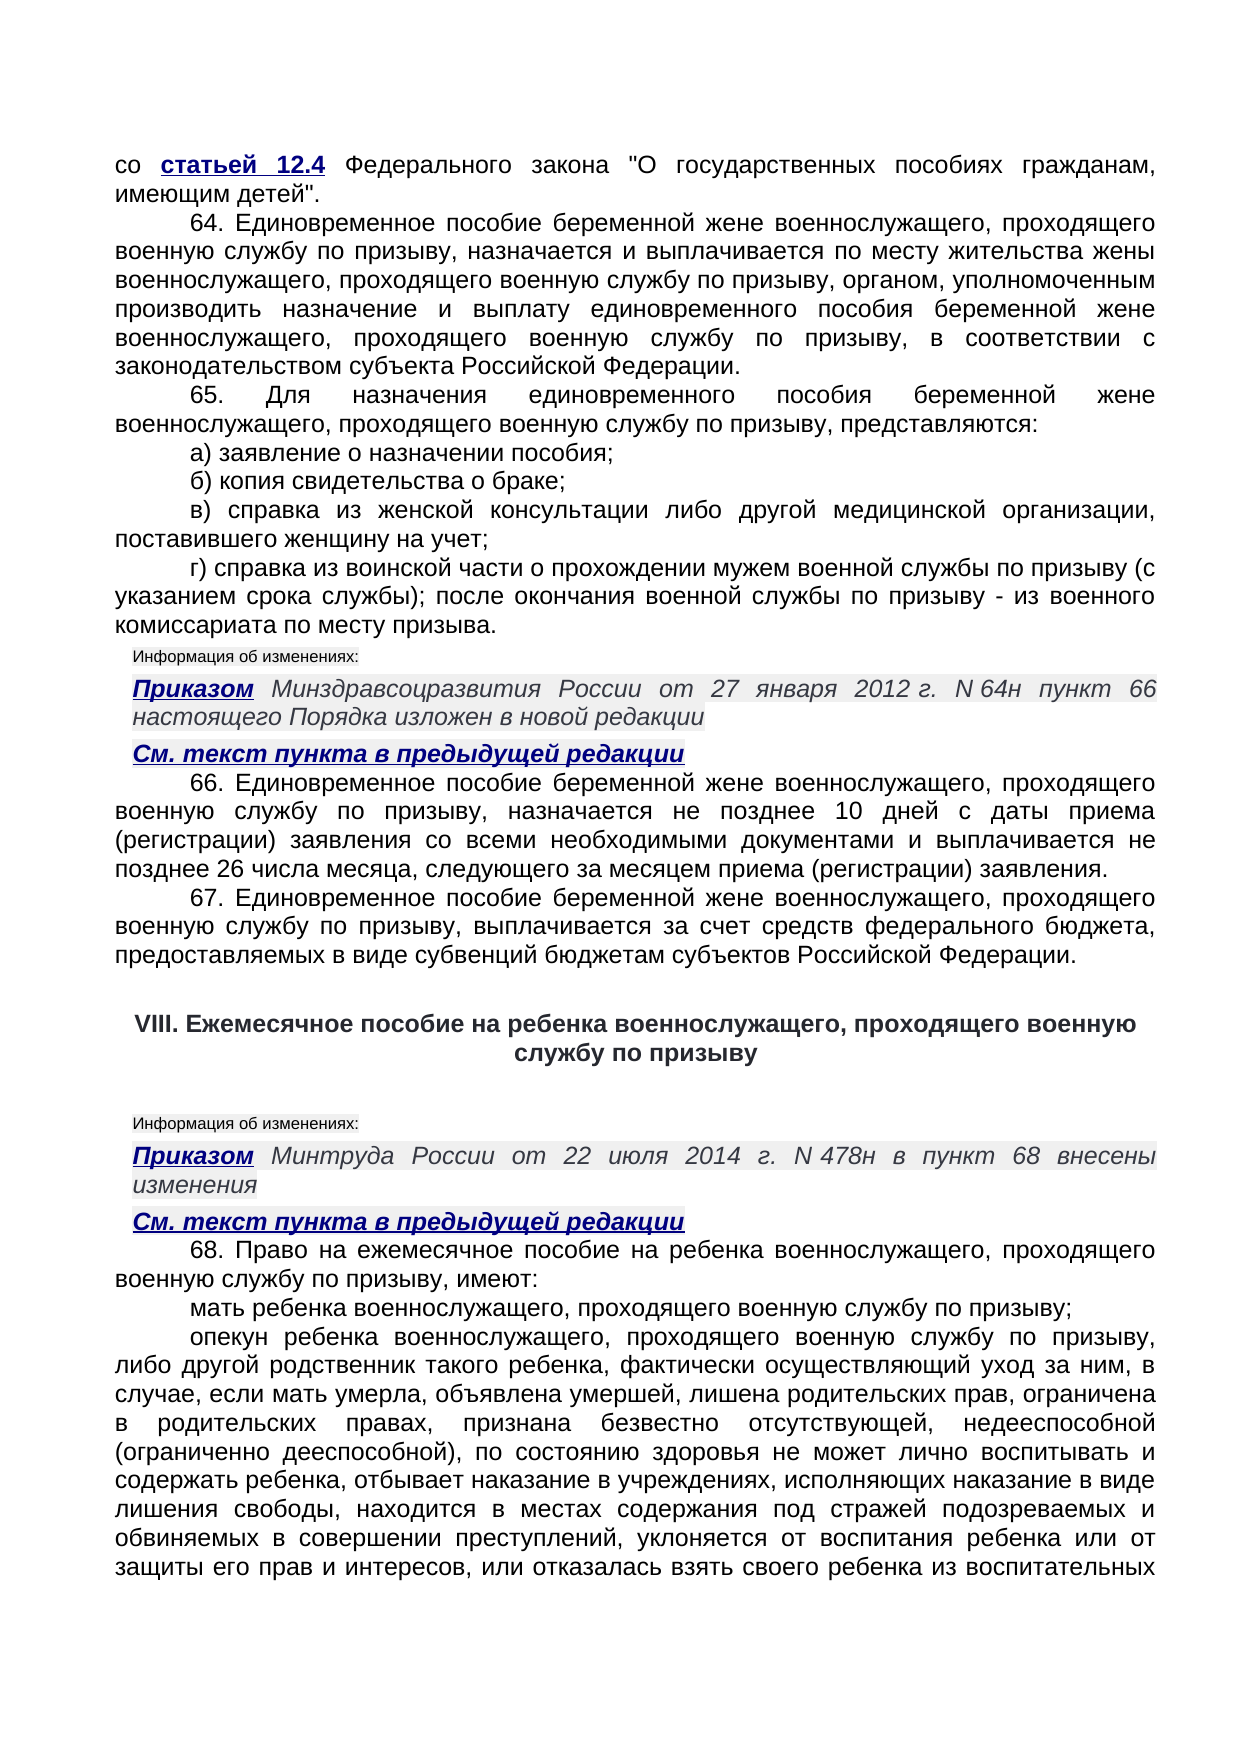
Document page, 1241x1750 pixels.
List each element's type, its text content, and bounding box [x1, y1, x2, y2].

text Приказом Минздравсоцразвития России от 27 января 2012 г. N 64н пункт 66 настоящего Порядка изложен в новой редакции [705, 702, 1157, 731]
text 64. Единовременное пособие беременной жене военнослужащего, проходящего военную службу по призыву, назначается и выплачивается по месту жительства жены военнослужащего, проходящего военную службу по призыву, органом, уполномоченным производить назначение и выплату единовременного пособия беременной жене военнослужащего, проходящего военную службу по призыву, в соответствии с законодательством субъекта Российской Федерации. [114, 207, 1157, 380]
text Информация об изменениях: [359, 1114, 1157, 1133]
text б) копия свидетельства о браке; [114, 466, 1157, 495]
text 68. Право на ежемесячное пособие на ребенка военнослужащего, проходящего военную службу по призыву, имеют: [114, 1235, 1157, 1293]
text а) заявление о назначении пособия; [114, 437, 1157, 466]
text Информация об изменениях: [359, 647, 1157, 666]
text со статьей 12.4 Федерального закона "О государственных пособиях гражданам, имеющим детей". [114, 150, 1157, 207]
text См. текст пункта в предыдущей редакции [685, 1206, 1157, 1235]
text 65. Для назначения единовременного пособия беременной жене военнослужащего, проходящего военную службу по призыву, представляются: [114, 380, 1157, 437]
text г) справка из воинской части о прохождении мужем военной службы по призыву (с указанием срока службы); после окончания военной службы по призыву - из военного комиссариата по месту призыва. [114, 552, 1157, 639]
text в) справка из женской консультации либо другой медицинской организации, поставившего женщину на учет; [114, 495, 1157, 552]
text опекун ребенка военнослужащего, проходящего военную службу по призыву, либо другой родственник такого ребенка, фактически осуществляющий уход за ним, в случае, если мать умерла, объявлена умершей, лишена родительских прав, ограничена в родительских правах, признана безвестно отсутствующей, недееспособной (ограниченно дееспособной), по состоянию здоровья не может лично воспитывать и содержать ребенка, отбывает наказание в учреждениях, исполняющих наказание в виде лишения свободы, находится в местах содержания под стражей подозреваемых и обвиняемых в совершении преступлений, уклоняется от воспитания ребенка или от защиты его прав и интересов, или отказалась взять своего ребенка из воспитательных [114, 1321, 1157, 1580]
text 66. Единовременное пособие беременной жене военнослужащего, проходящего военную службу по призыву, назначается не позднее 10 дней с даты приема (регистрации) заявления со всеми необходимыми документами и выплачивается не позднее 26 числа месяца, следующего за месяцем приема (регистрации) заявления. [114, 768, 1157, 883]
text мать ребенка военнослужащего, проходящего военную службу по призыву; [114, 1293, 1157, 1321]
subtitle VIII. Ежемесячное пособие на ребенка военнослужащего, проходящего военную службу по призыву [114, 1009, 1157, 1066]
text 67. Единовременное пособие беременной жене военнослужащего, проходящего военную службу по призыву, выплачивается за счет средств федерального бюджета, предоставляемых в виде субвенций бюджетам субъектов Российской Федерации. [114, 883, 1157, 969]
text Приказом Минтруда России от 22 июля 2014 г. N 478н в пункт 68 внесены изменения [257, 1170, 1157, 1199]
text См. текст пункта в предыдущей редакции [685, 739, 1157, 768]
